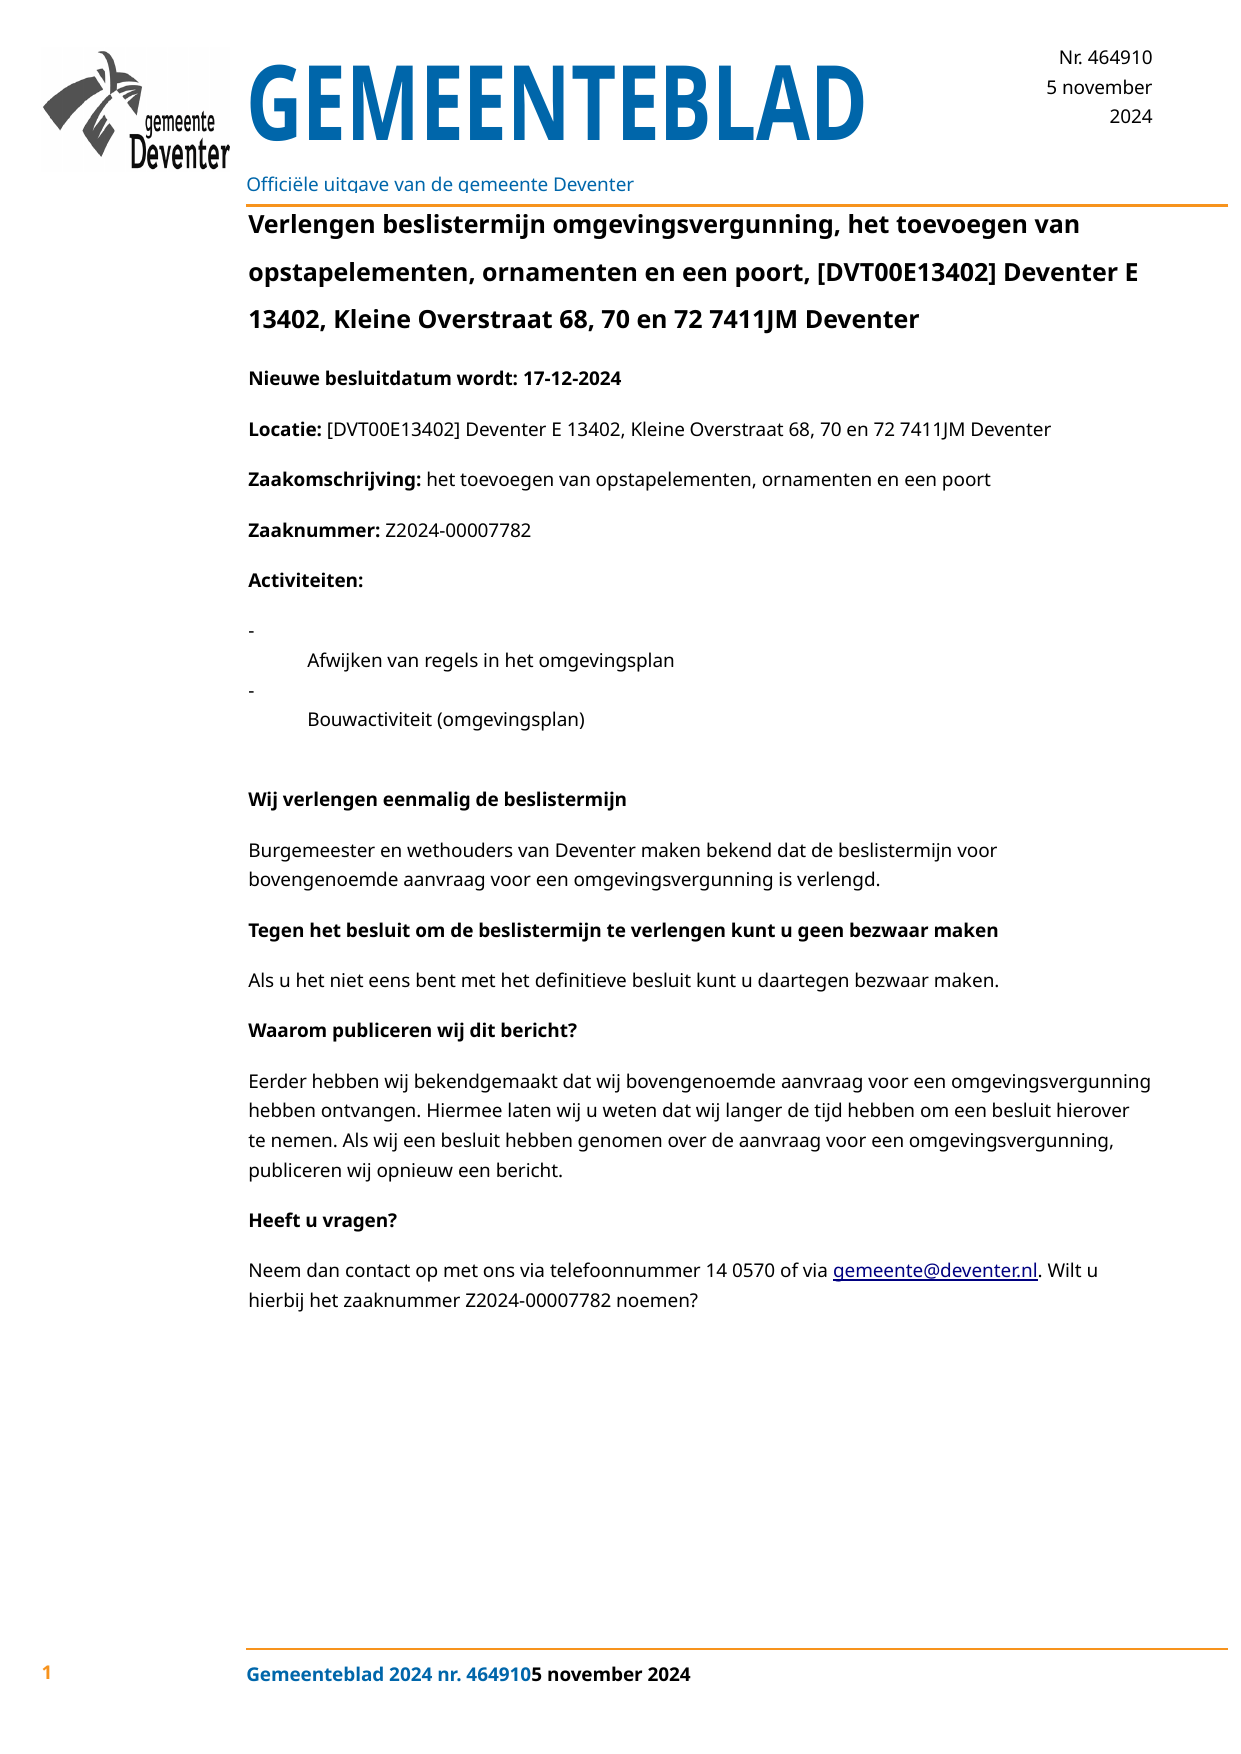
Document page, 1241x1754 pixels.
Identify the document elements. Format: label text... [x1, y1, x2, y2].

text Zaaknummer: Z2024-00007782 [248, 517, 1152, 542]
text Verlengen beslistermijn omgevingsvergunning, het toevoegen van opstapelementen, ornamenten en een poort, [DVT00E13402] Deventer E 13402, Kleine Overstraat 68, 70 en 72 7411JM Deventer [248, 207, 1152, 336]
text Eerder hebben wij bekendgemaakt dat wij bovengenoemde aanvraag voor een omgevingsvergunning hebben ontvangen. Hiermee laten wij u weten dat wij langer de tijd hebben om een besluit hierover te nemen. Als wij een besluit hebben genomen over de aanvraag voor een omgevingsvergunning, publiceren wij opnieuw een bericht. [248, 1068, 1152, 1182]
text Als u het niet eens bent met het definitieve besluit kunt u daartegen bezwaar maken. [248, 967, 1152, 993]
text Locatie: [DVT00E13402] Deventer E 13402, Kleine Overstraat 68, 70 en 72 7411JM Deventer [248, 416, 1152, 442]
picture [41, 47, 231, 172]
text Nieuwe besluitdatum wordt: 17-12-2024 [248, 366, 1152, 391]
text Tegen het besluit om de beslistermijn te verlengen kunt u geen bezwaar maken [248, 917, 1152, 942]
list Afwijken van regels in het omgevingsplan [248, 647, 1152, 673]
text Zaakomschrijving: het toevoegen van opstapelementen, ornamenten en een poort [248, 466, 1152, 492]
text Burgemeester en wethouders van Deventer maken bekend dat de beslistermijn voor bovengenoemde aanvraag voor een omgevingsvergunning is verlengd. [248, 837, 1152, 892]
list Bouwactiviteit (omgevingsplan) [248, 706, 1152, 732]
text Neem dan contact op met ons via telefoonnummer 14 0570 of via gemeente@deventer.nl. Wilt u hierbij het zaaknummer Z2024-00007782 noemen? [248, 1258, 1152, 1313]
text Waarom publiceren wij dit bericht? [248, 1018, 1152, 1043]
text Heeft u vragen? [248, 1207, 1152, 1233]
text Activiteiten: [248, 567, 1152, 593]
text Wij verlengen eenmalig de beslistermijn [248, 786, 1152, 812]
